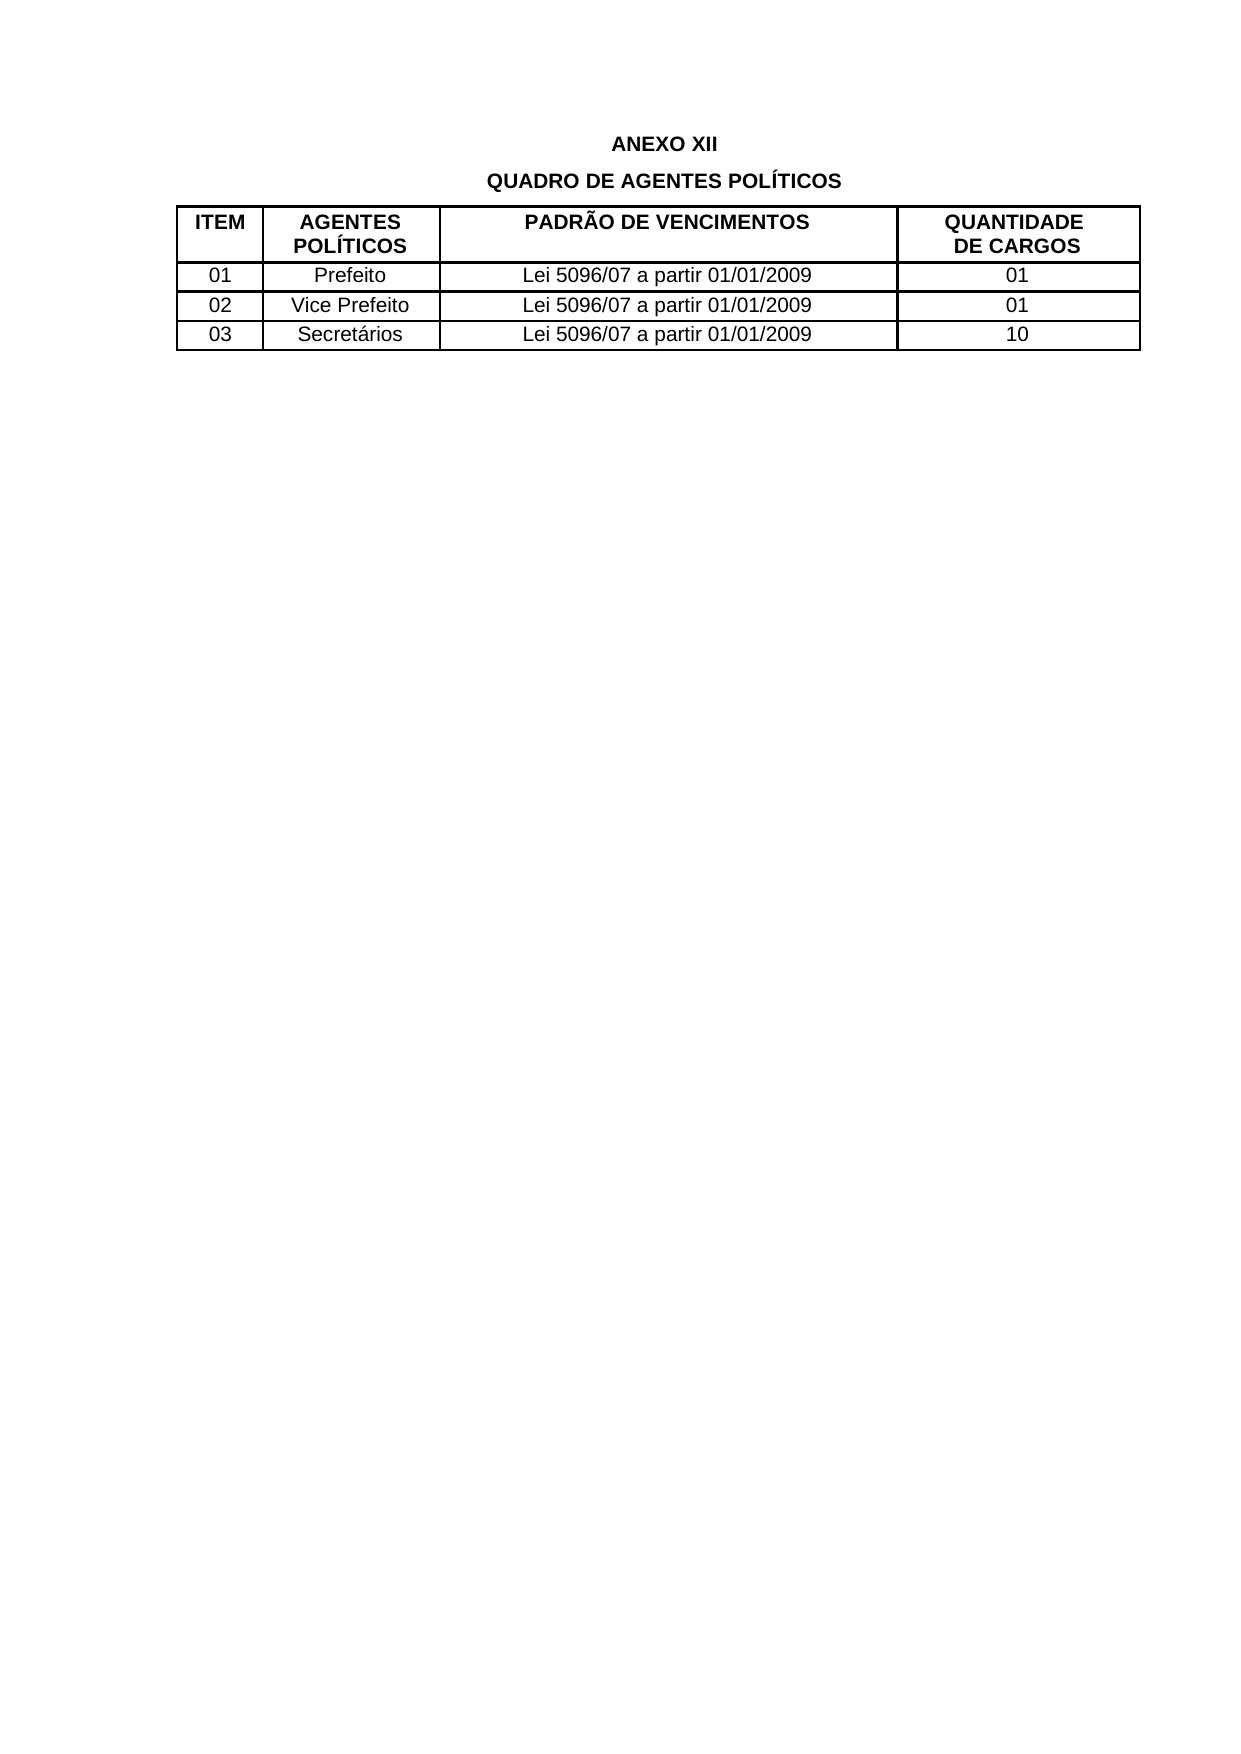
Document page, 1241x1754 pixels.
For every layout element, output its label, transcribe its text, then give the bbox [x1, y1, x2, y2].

table_cell 02 [178, 293, 262, 319]
table_cell Lei 5096/07 a partir 01/01/2009 [441, 264, 896, 290]
table_cell 01 [899, 264, 1139, 290]
table_header AGENTES POLÍTICOS [264, 208, 439, 261]
table_header PADRÃO DE VENCIMENTOS [441, 208, 896, 261]
table_header QUANTIDADE DE CARGOS [899, 208, 1139, 261]
table_cell 03 [178, 322, 262, 348]
table_cell 01 [899, 293, 1139, 319]
table_cell Secretários [264, 322, 439, 348]
table_cell Lei 5096/07 a partir 01/01/2009 [441, 293, 896, 319]
table_cell 01 [178, 264, 262, 290]
text QUADRO DE AGENTES POLÍTICOS [177, 169, 1152, 193]
table_cell Vice Prefeito [264, 293, 439, 319]
text ANEXO XII [177, 132, 1152, 156]
table_cell Prefeito [264, 264, 439, 290]
table_cell Lei 5096/07 a partir 01/01/2009 [441, 322, 896, 348]
table_cell 10 [899, 322, 1139, 348]
table_header ITEM [178, 208, 262, 261]
